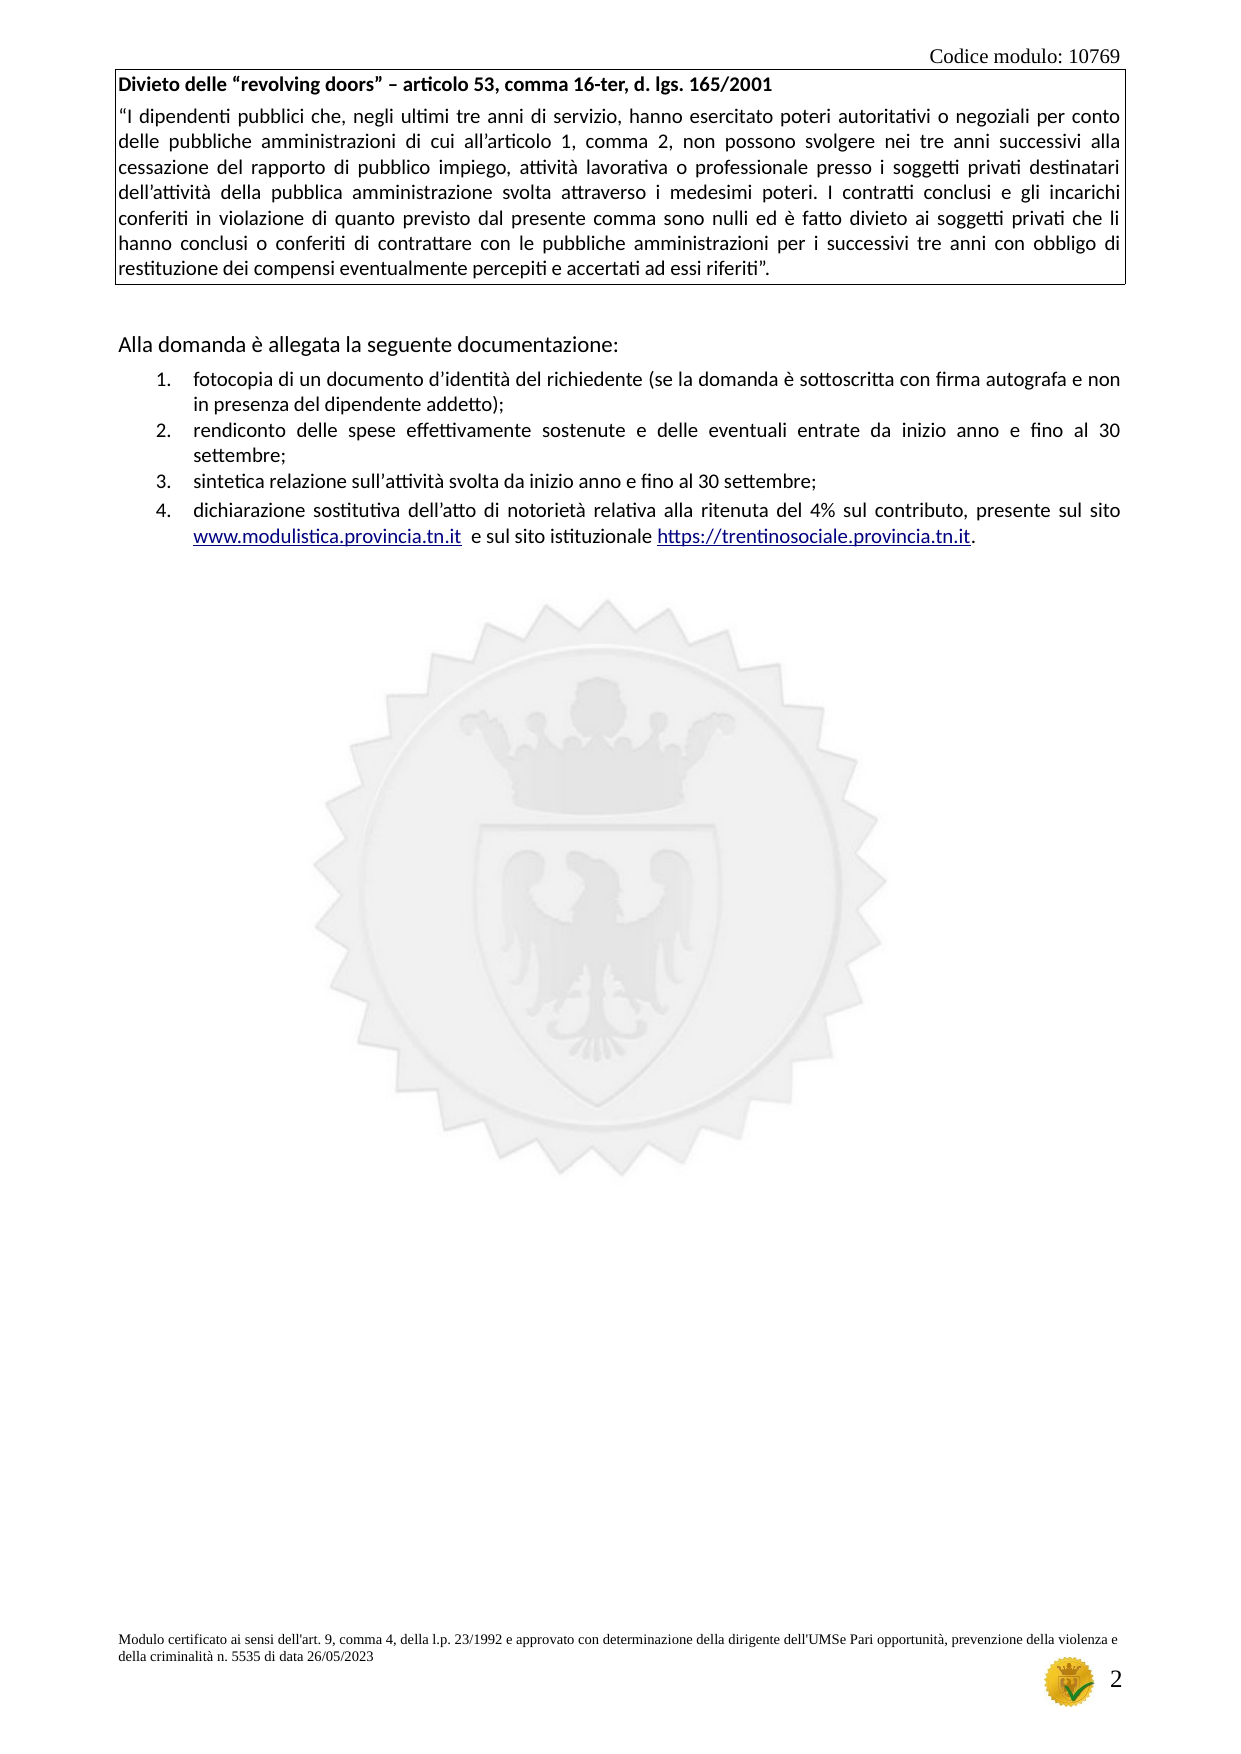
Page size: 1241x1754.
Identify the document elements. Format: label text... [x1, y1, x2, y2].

text Divieto delle “revolving doors” – articolo 53, comma 16-ter, d. lgs. 165/2001 [116, 70, 1125, 97]
picture [118, 44, 1122, 68]
list sintetica relazione sull’attività svolta da inizio anno e fino al 30 settembre; [156, 468, 1122, 493]
list fotocopia di un documento d’identità del richiedente (se la domanda è sottoscritta con firma autografa e non in presenza del dipendente addetto); [156, 366, 1122, 417]
text “I dipendenti pubblici che, negli ultimi tre anni di servizio, hanno esercitato poteri autoritativi o negoziali per conto delle pubbliche amministrazioni di cui all’articolo 1, comma 2, non possono svolgere nei tre anni successivi alla cessazione del rapporto di pubblico impiego, attività lavorativa o professionale presso i soggetti privati destinatari dell’attività della pubblica amministrazione svolta attraverso i medesimi poteri. I contratti conclusi e gli incarichi conferiti in violazione di quanto previsto dal presente comma sono nulli ed è fatto divieto ai soggetti privati che li hanno conclusi o conferiti di contrattare con le pubbliche amministrazioni per i successivi tre anni con obbligo di restituzione dei compensi eventualmente percepiti e accertati ad essi riferiti”. [116, 100, 1125, 284]
list rendiconto delle spese effettivamente sostenute e delle eventuali entrate da inizio anno e fino al 30 settembre; [156, 417, 1122, 468]
list dichiarazione sostitutiva dell’atto di notorietà relativa alla ritenuta del 4% sul contributo, presente sul sito www.modulistica.provincia.tn.it e sul sito istituzionale https://trentinosociale.provincia.tn.it. [156, 497, 1122, 548]
text Alla domanda è allegata la seguente documentazione: [118, 324, 1122, 360]
picture [118, 285, 1122, 324]
picture [118, 360, 1122, 1713]
